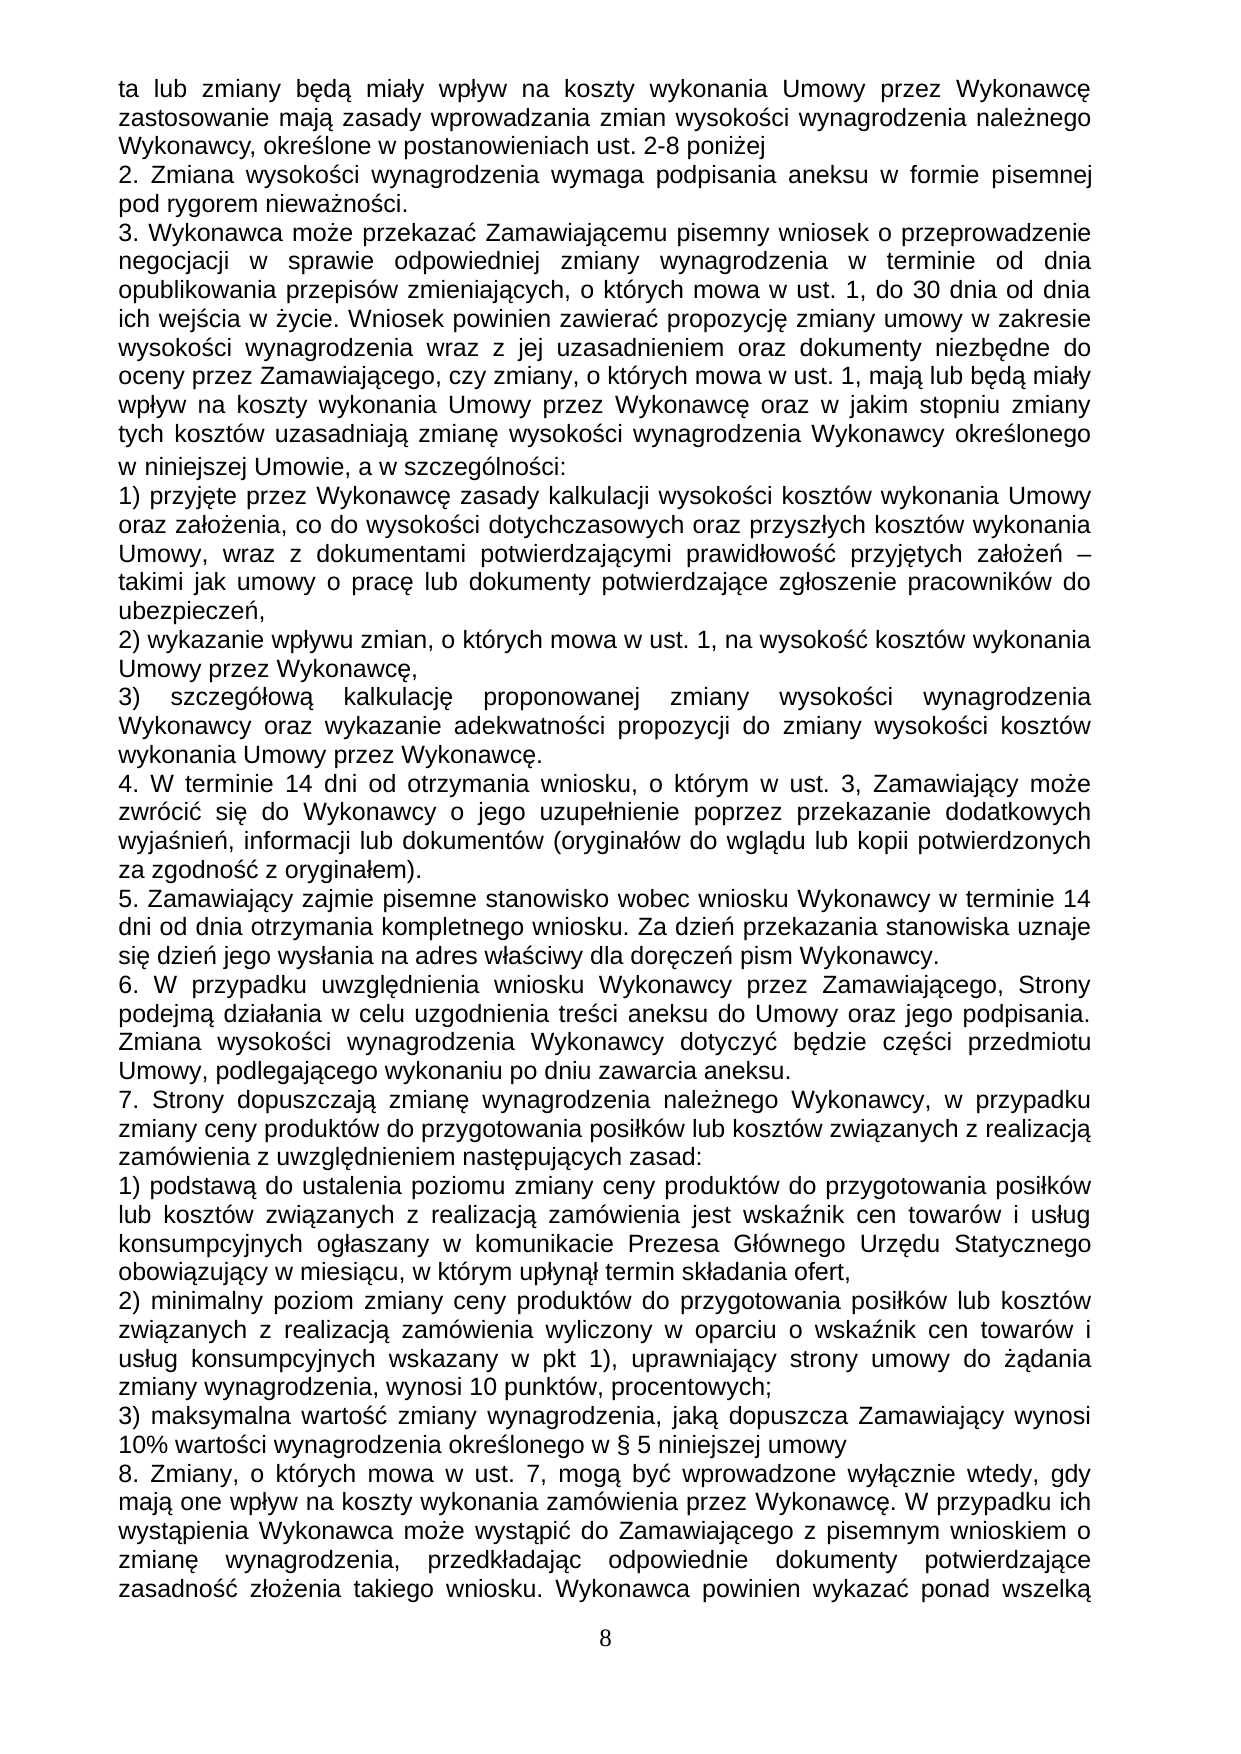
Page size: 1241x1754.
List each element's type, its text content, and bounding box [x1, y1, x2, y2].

text ta lub zmiany będą miały wpływ na koszty wykonania Umowy przez Wykonawcę zastosowanie mają zasady wprowadzania zmian wysokości wynagrodzenia należnego Wykonawcy, określone w postanowieniach ust. 2-8 poniżej [118, 74, 1092, 160]
text 6. W przypadku uwzględnienia wniosku Wykonawcy przez Zamawiającego, Strony podejmą działania w celu uzgodnienia treści aneksu do Umowy oraz jego podpisania. Zmiana wysokości wynagrodzenia Wykonawcy dotyczyć będzie części przedmiotu Umowy, podlegającego wykonaniu po dniu zawarcia aneksu. [118, 970, 1092, 1085]
text 3) szczegółową kalkulację proponowanej zmiany wysokości wynagrodzenia Wykonawcy oraz wykazanie adekwatności propozycji do zmiany wysokości kosztów wykonania Umowy przez Wykonawcę. [118, 682, 1092, 768]
text 2) wykazanie wpływu zmian, o których mowa w ust. 1, na wysokość kosztów wykonania Umowy przez Wykonawcę, [118, 625, 1092, 682]
text 7. Strony dopuszczają zmianę wynagrodzenia należnego Wykonawcy, w przypadku zmiany ceny produktów do przygotowania posiłków lub kosztów związanych z realizacją zamówienia z uwzględnieniem następujących zasad: [118, 1085, 1092, 1171]
text 3. Wykonawca może przekazać Zamawiającemu pisemny wniosek o przeprowadzenie negocjacji w sprawie odpowiedniej zmiany wynagrodzenia w terminie od dnia opublikowania przepisów zmieniających, o których mowa w ust. 1, do 30 dnia od dnia ich wejścia w życie. Wniosek powinien zawierać propozycję zmiany umowy w zakresie wysokości wynagrodzenia wraz z jej uzasadnieniem oraz dokumenty niezbędne do oceny przez Zamawiającego, czy zmiany, o których mowa w ust. 1, mają lub będą miały wpływ na koszty wykonania Umowy przez Wykonawcę oraz w jakim stopniu zmiany tych kosztów uzasadniają zmianę wysokości wynagrodzenia Wykonawcy określonego w niniejszej Umowie, a w szczególności: [118, 217, 1092, 481]
text 5. Zamawiający zajmie pisemne stanowisko wobec wniosku Wykonawcy w terminie 14 dni od dnia otrzymania kompletnego wniosku. Za dzień przekazania stanowiska uznaje się dzień jego wysłania na adres właściwy dla doręczeń pism Wykonawcy. [118, 883, 1092, 970]
text 8. Zmiany, o których mowa w ust. 7, mogą być wprowadzone wyłącznie wtedy, gdy mają one wpływ na koszty wykonania zamówienia przez Wykonawcę. W przypadku ich wystąpienia Wykonawca może wystąpić do Zamawiającego z pisemnym wnioskiem o zmianę wynagrodzenia, przedkładając odpowiednie dokumenty potwierdzające zasadność złożenia takiego wniosku. Wykonawca powinien wykazać ponad wszelką [118, 1458, 1092, 1602]
text 2) minimalny poziom zmiany ceny produktów do przygotowania posiłków lub kosztów związanych z realizacją zamówienia wyliczony w oparciu o wskaźnik cen towarów i usług konsumpcyjnych wskazany w pkt 1), uprawniający strony umowy do żądania zmiany wynagrodzenia, wynosi 10 punktów, procentowych; [118, 1286, 1092, 1401]
text 3) maksymalna wartość zmiany wynagrodzenia, jaką dopuszcza Zamawiający wynosi 10% wartości wynagrodzenia określonego w § 5 niniejszej umowy [118, 1401, 1092, 1458]
text 2. Zmiana wysokości wynagrodzenia wymaga podpisania aneksu w formie pisemnej pod rygorem nieważności. [118, 160, 1092, 217]
text 1) przyjęte przez Wykonawcę zasady kalkulacji wysokości kosztów wykonania Umowy oraz założenia, co do wysokości dotychczasowych oraz przyszłych kosztów wykonania Umowy, wraz z dokumentami potwierdzającymi prawidłowość przyjętych założeń – takimi jak umowy o pracę lub dokumenty potwierdzające zgłoszenie pracowników do ubezpieczeń, [118, 481, 1092, 625]
text 1) podstawą do ustalenia poziomu zmiany ceny produktów do przygotowania posiłków lub kosztów związanych z realizacją zamówienia jest wskaźnik cen towarów i usług konsumpcyjnych ogłaszany w komunikacie Prezesa Głównego Urzędu Statycznego obowiązujący w miesiącu, w którym upłynął termin składania ofert, [118, 1171, 1092, 1286]
text 4. W terminie 14 dni od otrzymania wniosku, o którym w ust. 3, Zamawiający może zwrócić się do Wykonawcy o jego uzupełnienie poprzez przekazanie dodatkowych wyjaśnień, informacji lub dokumentów (oryginałów do wglądu lub kopii potwierdzonych za zgodność z oryginałem). [118, 768, 1092, 883]
